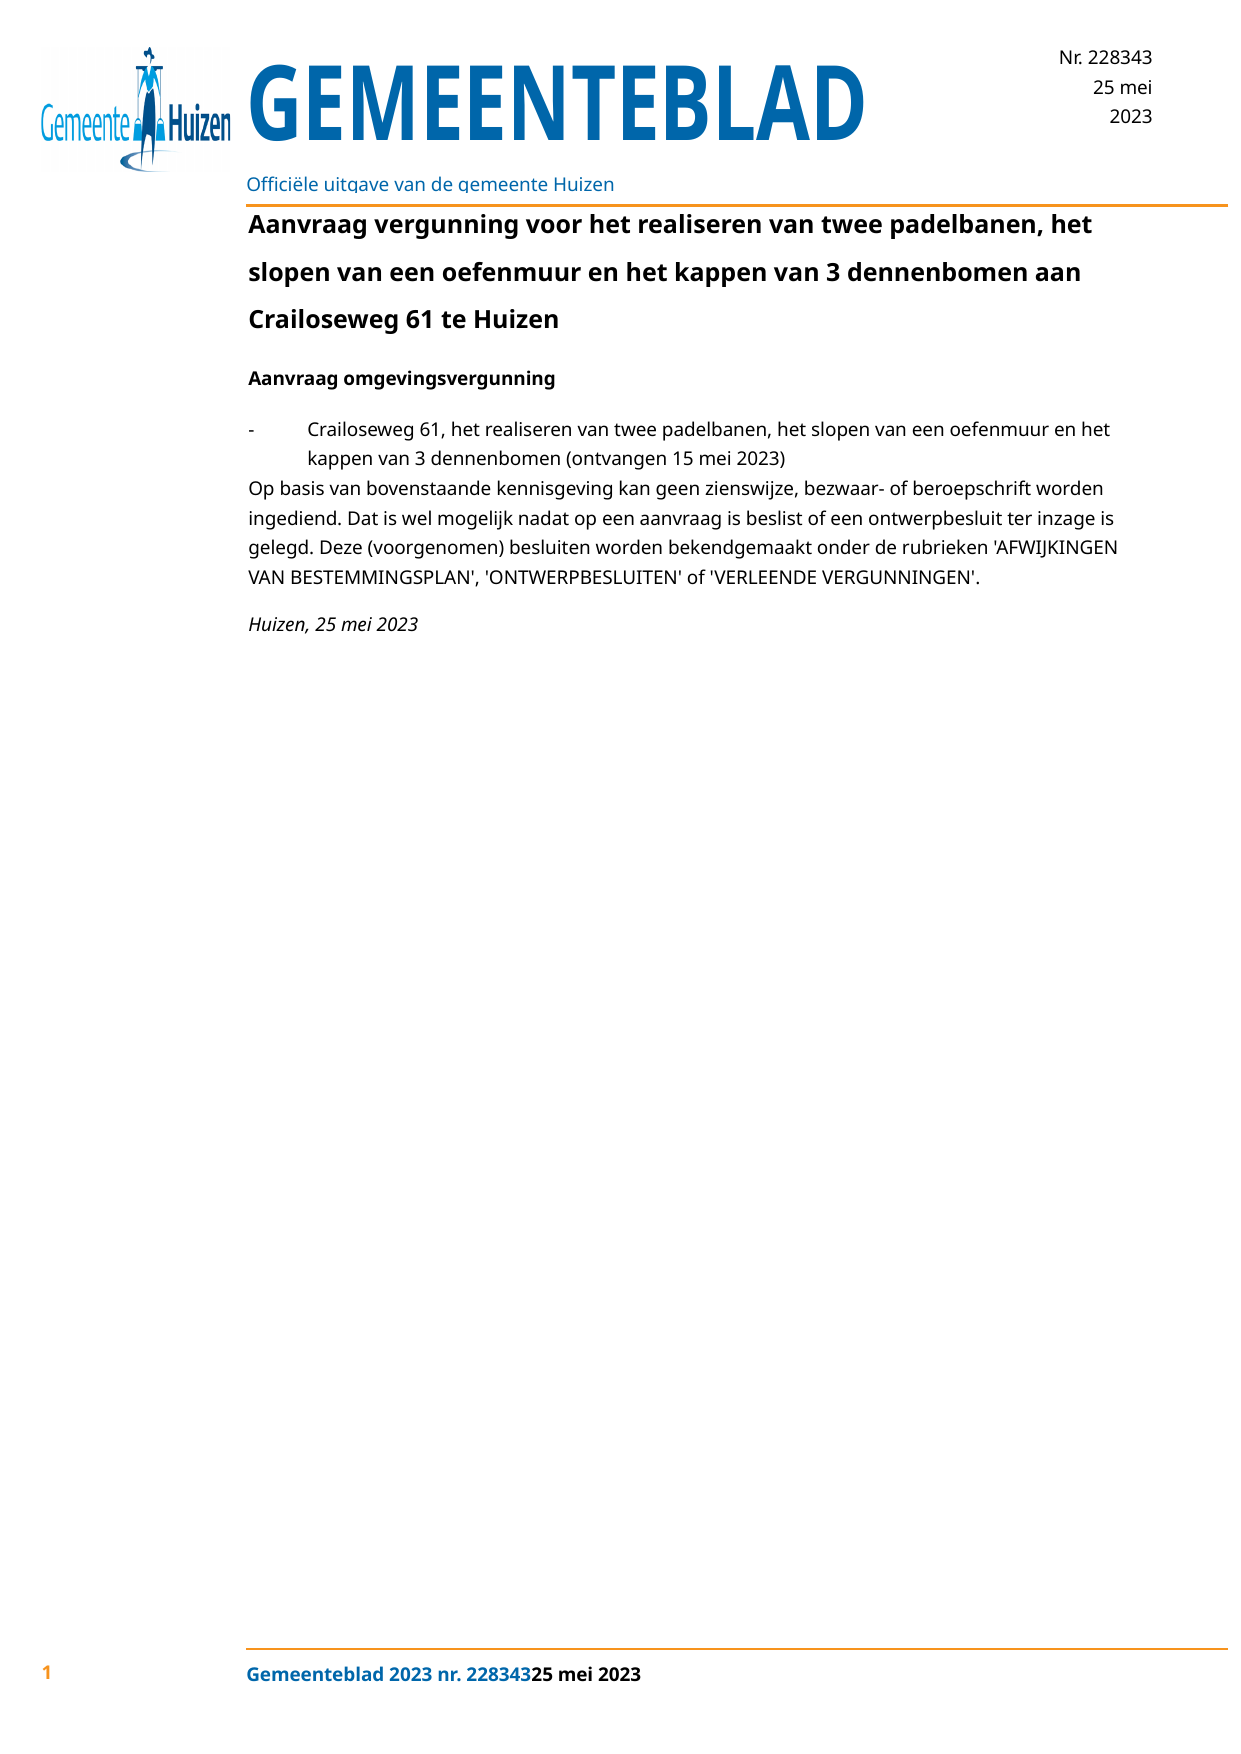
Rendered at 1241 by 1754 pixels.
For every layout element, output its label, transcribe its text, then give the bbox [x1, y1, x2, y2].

list Crailoseweg 61, het realiseren van twee padelbanen, het slopen van een oefenmuur en het kappen van 3 dennenbomen (ontvangen 15 mei 2023) [248, 416, 1152, 471]
text Huizen, 25 mei 2023 [248, 612, 1152, 637]
text Op basis van bovenstaande kennisgeving kan geen zienswijze, bezwaar- of beroepschrift worden ingediend. Dat is wel mogelijk nadat op een aanvraag is beslist of een ontwerpbesluit ter inzage is gelegd. Deze (voorgenomen) besluiten worden bekendgemaakt onder de rubrieken 'AFWIJKINGEN VAN BESTEMMINGSPLAN', 'ONTWERPBESLUITEN' of 'VERLEENDE VERGUNNINGEN'. [248, 475, 1152, 589]
picture [41, 47, 231, 172]
text Aanvraag omgevingsvergunning [248, 366, 1152, 391]
text Aanvraag vergunning voor het realiseren van twee padelbanen, het slopen van een oefenmuur en het kappen van 3 dennenbomen aan Crailoseweg 61 te Huizen [248, 207, 1152, 336]
